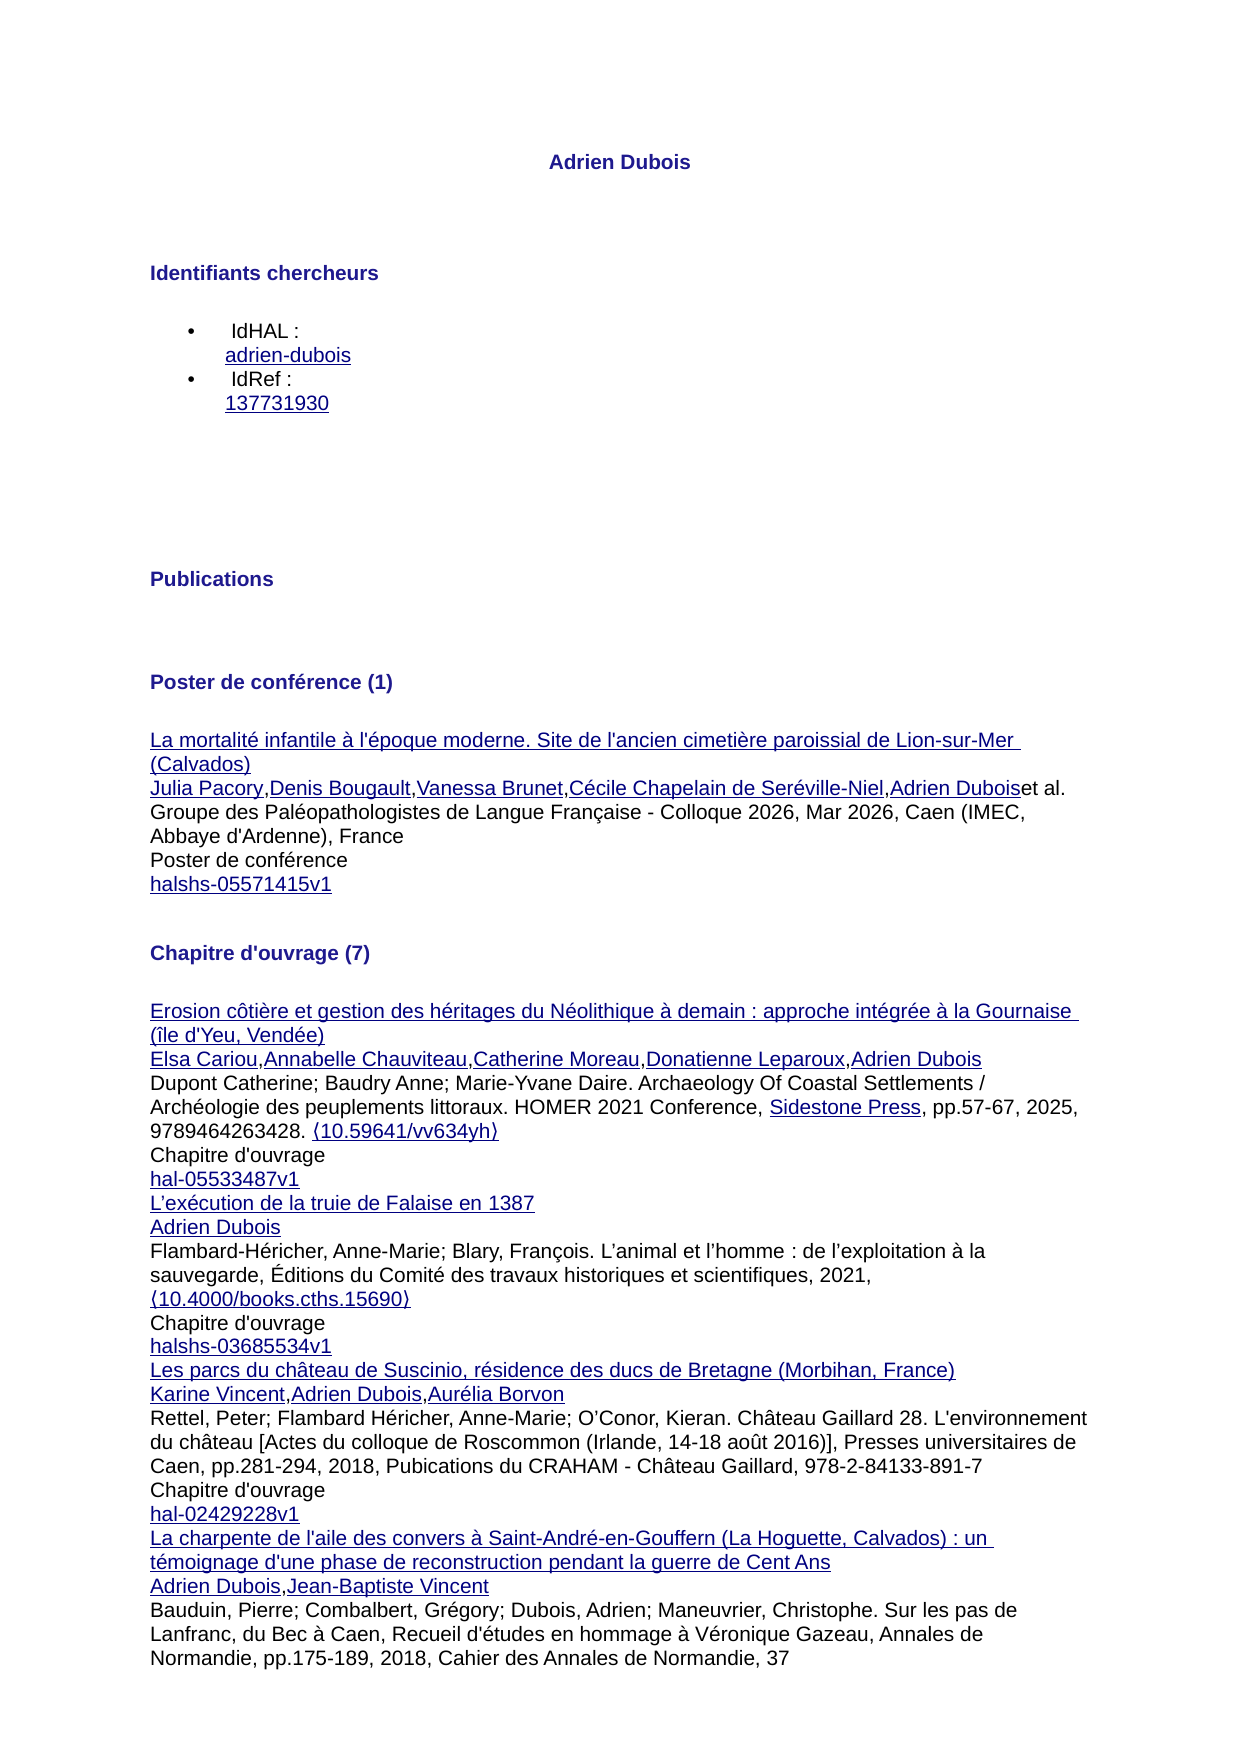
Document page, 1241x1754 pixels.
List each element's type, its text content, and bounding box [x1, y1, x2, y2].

table_cell Les parcs du château de Suscinio, résidence des ducs de Bretagne (Morbihan, France) Karine Vincent,Adrien Dubois,Aurélia Borvon Rettel, Peter; Flambard Héricher, Anne-Marie; O’Conor, Kieran. Château Gaillard 28. L'environnement du château [Actes du colloque de Roscommon (Irlande, 14-18 août 2016)], Presses universitaires de Caen, pp.281-294, 2018, Pubications du CRAHAM - Château Gaillard, 978-2-84133-891-7 Chapitre d'ouvrage hal-02429228v1 [150, 1358, 1090, 1526]
subtitle Identifiants chercheurs [150, 260, 1090, 284]
subtitle Chapitre d'ouvrage (7) [150, 941, 1090, 964]
table_header Erosion côtière et gestion des héritages du Néolithique à demain : approche intégrée à la Gournaise (île d'Yeu, Vendée) Elsa Cariou,Annabelle Chauviteau,Catherine Moreau,Donatienne Leparoux,Adrien Dubois Dupont Catherine; Baudry Anne; Marie-Yvane Daire. Archaeology Of Coastal Settlements / Archéologie des peuplements littoraux. HOMER 2021 Conference, Sidestone Press, pp.57-67, 2025, 9789464263428. ⟨10.59641/vv634yh⟩ Chapitre d'ouvrage hal-05533487v1 [150, 999, 1090, 1191]
list IdRef : [187, 367, 1090, 391]
list adrien-dubois [187, 343, 1090, 367]
subtitle Publications [150, 567, 1090, 591]
subtitle Adrien Dubois [150, 150, 1090, 174]
list 137731930 [187, 391, 1090, 414]
table_header La mortalité infantile à l'époque moderne. Site de l'ancien cimetière paroissial de Lion-sur-Mer (Calvados) Julia Pacory,Denis Bougault,Vanessa Brunet,Cécile Chapelain de Seréville-Niel,Adrien Duboiset al. Groupe des Paléopathologistes de Langue Française - Colloque 2026, Mar 2026, Caen (IMEC, Abbaye d'Ardenne), France Poster de conférence halshs-05571415v1 [150, 728, 1090, 896]
list IdHAL : [187, 319, 1090, 343]
subtitle Poster de conférence (1) [150, 670, 1090, 694]
table_cell L’exécution de la truie de Falaise en 1387 Adrien Dubois Flambard-Héricher, Anne-Marie; Blary, François. L’animal et l’homme : de l’exploitation à la sauvegarde, Éditions du Comité des travaux historiques et scientifiques, 2021, ⟨10.4000/books.cths.15690⟩ Chapitre d'ouvrage halshs-03685534v1 [150, 1191, 1090, 1358]
table_cell La charpente de l'aile des convers à Saint-André-en-Gouffern (La Hoguette, Calvados) : un témoignage d'une phase de reconstruction pendant la guerre de Cent Ans Adrien Dubois,Jean-Baptiste Vincent Bauduin, Pierre; Combalbert, Grégory; Dubois, Adrien; Maneuvrier, Christophe. Sur les pas de Lanfranc, du Bec à Caen, Recueil d'études en hommage à Véronique Gazeau, Annales de Normandie, pp.175-189, 2018, Cahier des Annales de Normandie, 37 [150, 1526, 1090, 1670]
